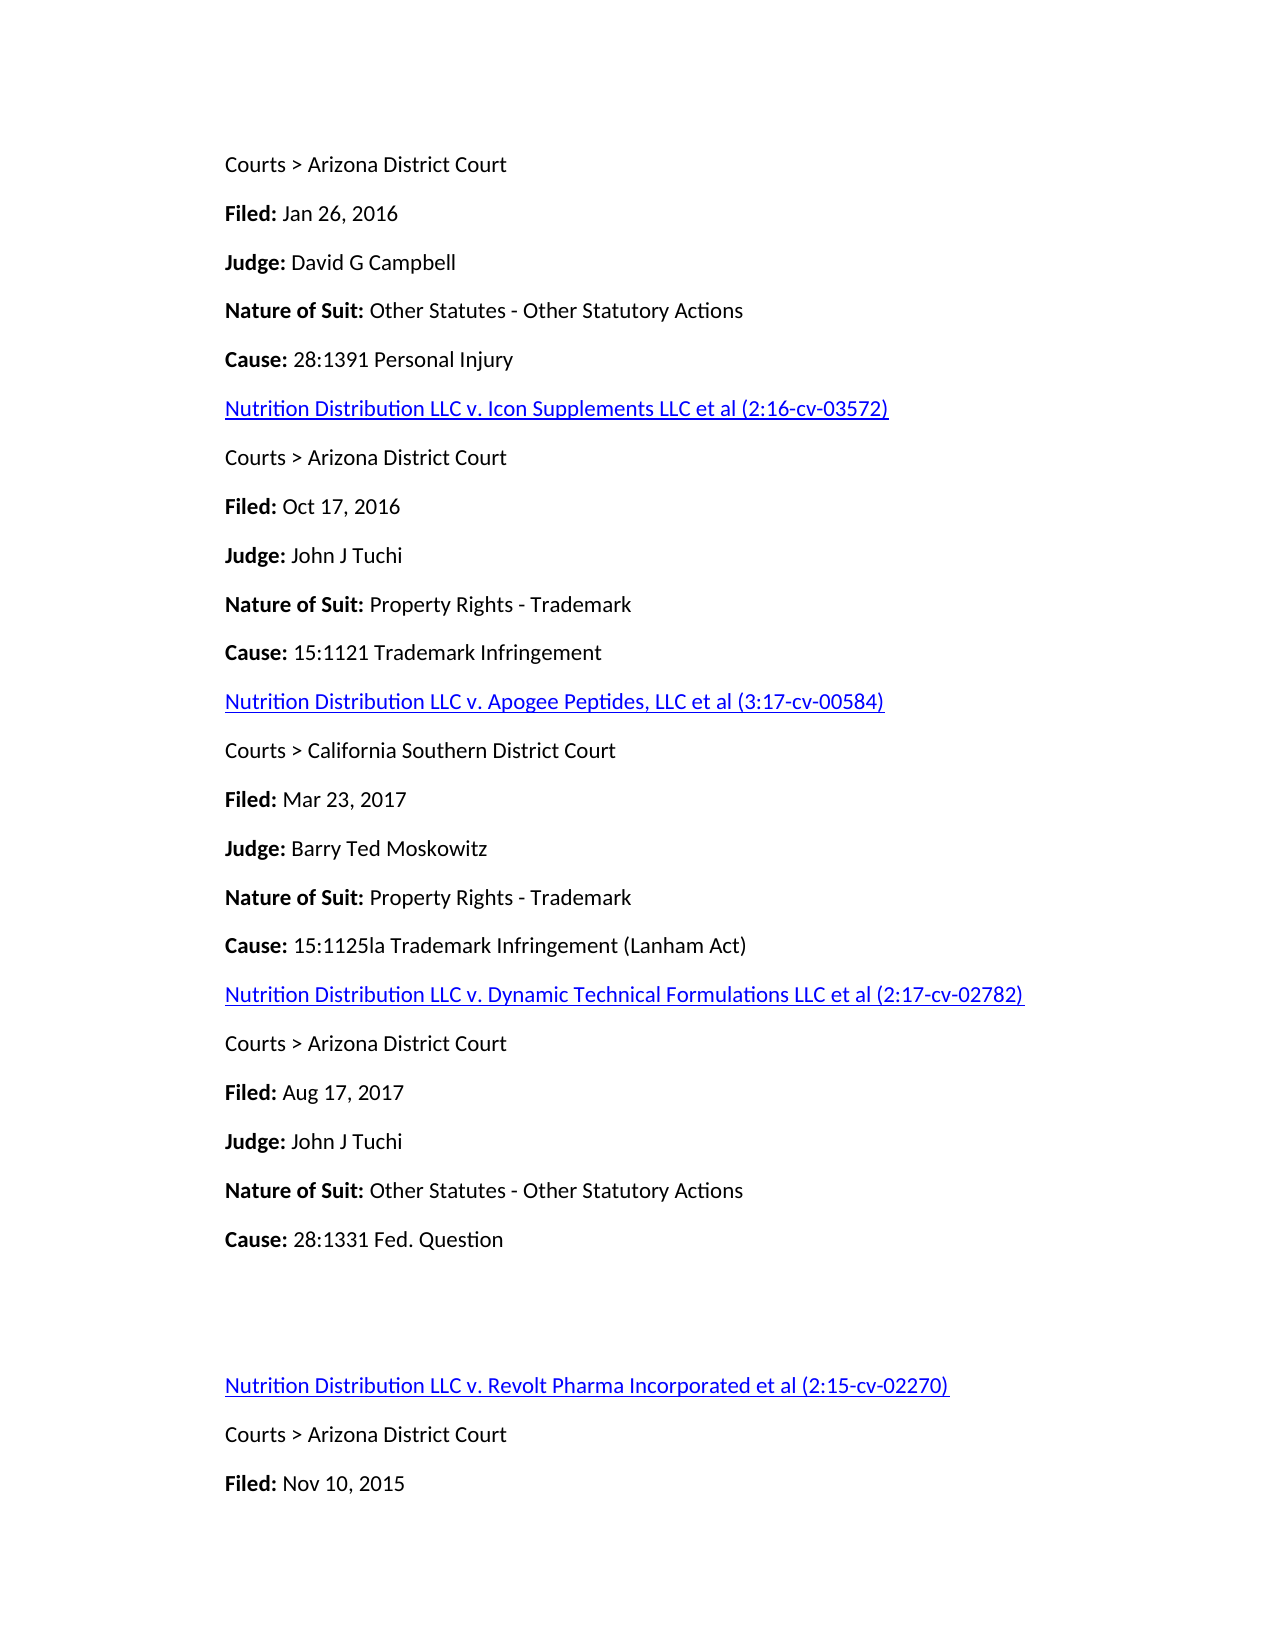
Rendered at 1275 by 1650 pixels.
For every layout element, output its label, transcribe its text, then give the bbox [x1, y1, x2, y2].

text Nature of Suit: Other Statutes - Other Statutory Actions [150, 297, 1125, 324]
text Nutrition Distribution LLC v. Icon Supplements LLC et al (2:16-cv-03572) [150, 394, 1125, 422]
text Courts > Arizona District Court [150, 443, 1125, 471]
text Cause: 15:1125la Trademark Infringement (Lanham Act) [150, 932, 1125, 960]
text Nature of Suit: Other Statutes - Other Statutory Actions [150, 1176, 1125, 1204]
text Judge: David G Campbell [150, 248, 1125, 276]
text Judge: Barry Ted Moskowitz [150, 834, 1125, 862]
text Nutrition Distribution LLC v. Revolt Pharma Incorporated et al (2:15-cv-02270) [150, 1371, 1125, 1399]
text Filed: Aug 17, 2017 [150, 1078, 1125, 1106]
text Nature of Suit: Property Rights - Trademark [150, 590, 1125, 618]
text Filed: Nov 10, 2015 [150, 1469, 1125, 1497]
text Filed: Mar 23, 2017 [150, 785, 1125, 813]
text Cause: 28:1391 Personal Injury [150, 345, 1125, 373]
text Nutrition Distribution LLC v. Dynamic Technical Formulations LLC et al (2:17-cv-02782) [150, 981, 1125, 1008]
text Courts > Arizona District Court [150, 150, 1125, 178]
text Cause: 15:1121 Trademark Infringement [150, 638, 1125, 667]
text Filed: Oct 17, 2016 [150, 492, 1125, 520]
text Judge: John J Tuchi [150, 1127, 1125, 1155]
text Filed: Jan 26, 2016 [150, 199, 1125, 227]
text Nutrition Distribution LLC v. Apogee Peptides, LLC et al (3:17-cv-00584) [150, 687, 1125, 715]
text Courts > Arizona District Court [150, 1029, 1125, 1057]
text Cause: 28:1331 Fed. Question [150, 1225, 1125, 1253]
text Nature of Suit: Property Rights - Trademark [150, 883, 1125, 911]
text Courts > California Southern District Court [150, 736, 1125, 764]
text Courts > Arizona District Court [150, 1420, 1125, 1448]
text Judge: John J Tuchi [150, 541, 1125, 569]
